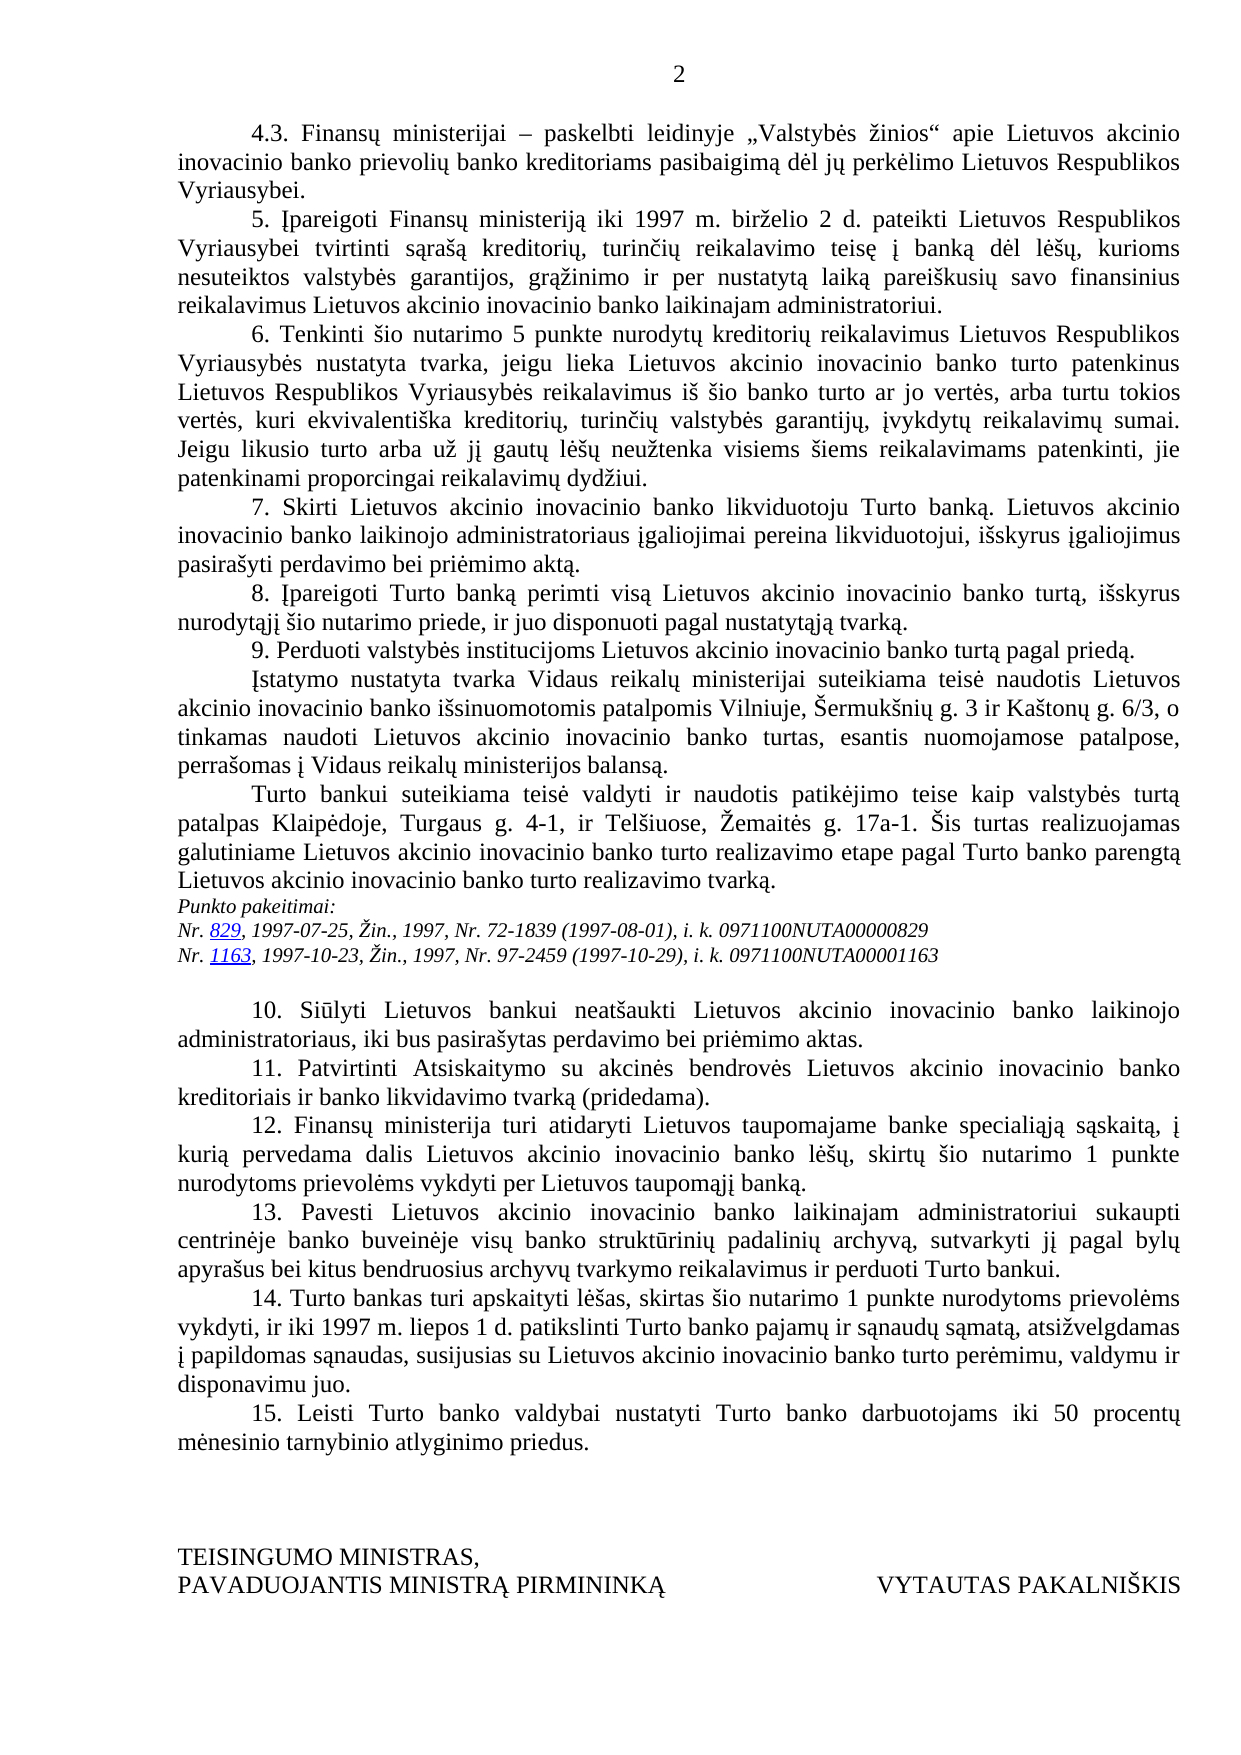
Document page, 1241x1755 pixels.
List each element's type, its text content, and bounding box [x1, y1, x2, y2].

text Įstatymo nustatyta tvarka Vidaus reikalų ministerijai suteikiama teisė naudotis Lietuvos akcinio inovacinio banko išsinuomotomis patalpomis Vilniuje, Šermukšnių g. 3 ir Kaštonų g. 6/3, o tinkamas naudoti Lietuvos akcinio inovacinio banko turtas, esantis nuomojamose patalpose, perrašomas į Vidaus reikalų ministerijos balansą. [177, 664, 1181, 779]
text 9. Perduoti valstybės institucijoms Lietuvos akcinio inovacinio banko turtą pagal priedą. [177, 636, 1181, 664]
text 6. Tenkinti šio nutarimo 5 punkte nurodytų kreditorių reikalavimus Lietuvos Respublikos Vyriausybės nustatyta tvarka, jeigu lieka Lietuvos akcinio inovacinio banko turto patenkinus Lietuvos Respublikos Vyriausybės reikalavimus iš šio banko turto ar jo vertės, arba turtu tokios vertės, kuri ekvivalentiška kreditorių, turinčių valstybės garantijų, įvykdytų reikalavimų sumai. Jeigu likusio turto arba už jį gautų lėšų neužtenka visiems šiems reikalavimams patenkinti, jie patenkinami proporcingai reikalavimų dydžiui. [177, 319, 1181, 492]
text 10. Siūlyti Lietuvos bankui neatšaukti Lietuvos akcinio inovacinio banko laikinojo administratoriaus, iki bus pasirašytas perdavimo bei priėmimo aktas. [177, 995, 1181, 1053]
text TEISINGUMO MINISTRAS, [177, 1542, 1181, 1570]
text Punkto pakeitimai: [177, 894, 1181, 918]
text 11. Patvirtinti Atsiskaitymo su akcinės bendrovės Lietuvos akcinio inovacinio banko kreditoriais ir banko likvidavimo tvarką (pridedama). [177, 1053, 1181, 1110]
text 15. Leisti Turto banko valdybai nustatyti Turto banko darbuotojams iki 50 procentų mėnesinio tarnybinio atlyginimo priedus. [177, 1398, 1181, 1455]
text 7. Skirti Lietuvos akcinio inovacinio banko likviduotoju Turto banką. Lietuvos akcinio inovacinio banko laikinojo administratoriaus įgaliojimai pereina likviduotojui, išskyrus įgaliojimus pasirašyti perdavimo bei priėmimo aktą. [177, 492, 1181, 578]
text PAVADUOJANTIS MINISTRĄ PIRMININKĄ VYTAUTAS PAKALNIŠKIS [177, 1570, 1181, 1599]
text Nr. 1163, 1997-10-23, Žin., 1997, Nr. 97-2459 (1997-10-29), i. k. 0971100NUTA00001163 [177, 942, 1181, 967]
text Nr. 829, 1997-07-25, Žin., 1997, Nr. 72-1839 (1997-08-01), i. k. 0971100NUTA00000829 [177, 918, 1181, 942]
text 14. Turto bankas turi apskaityti lėšas, skirtas šio nutarimo 1 punkte nurodytoms prievolėms vykdyti, ir iki 1997 m. liepos 1 d. patikslinti Turto banko pajamų ir sąnaudų sąmatą, atsižvelgdamas į papildomas sąnaudas, susijusias su Lietuvos akcinio inovacinio banko turto perėmimu, valdymu ir disponavimu juo. [177, 1283, 1181, 1398]
text Turto bankui suteikiama teisė valdyti ir naudotis patikėjimo teise kaip valstybės turtą patalpas Klaipėdoje, Turgaus g. 4-1, ir Telšiuose, Žemaitės g. 17a-1. Šis turtas realizuojamas galutiniame Lietuvos akcinio inovacinio banko turto realizavimo etape pagal Turto banko parengtą Lietuvos akcinio inovacinio banko turto realizavimo tvarką. [177, 779, 1181, 894]
text 13. Pavesti Lietuvos akcinio inovacinio banko laikinajam administratoriui sukaupti centrinėje banko buveinėje visų banko struktūrinių padalinių archyvą, sutvarkyti jį pagal bylų apyrašus bei kitus bendruosius archyvų tvarkymo reikalavimus ir perduoti Turto bankui. [177, 1197, 1181, 1283]
text 12. Finansų ministerija turi atidaryti Lietuvos taupomajame banke specialiąją sąskaitą, į kurią pervedama dalis Lietuvos akcinio inovacinio banko lėšų, skirtų šio nutarimo 1 punkte nurodytoms prievolėms vykdyti per Lietuvos taupomąjį banką. [177, 1110, 1181, 1197]
text 8. Įpareigoti Turto banką perimti visą Lietuvos akcinio inovacinio banko turtą, išskyrus nurodytąjį šio nutarimo priede, ir juo disponuoti pagal nustatytąją tvarką. [177, 578, 1181, 636]
text 4.3. Finansų ministerijai – paskelbti leidinyje „Valstybės žinios“ apie Lietuvos akcinio inovacinio banko prievolių banko kreditoriams pasibaigimą dėl jų perkėlimo Lietuvos Respublikos Vyriausybei. [177, 118, 1181, 204]
text 5. Įpareigoti Finansų ministeriją iki 1997 m. birželio 2 d. pateikti Lietuvos Respublikos Vyriausybei tvirtinti sąrašą kreditorių, turinčių reikalavimo teisę į banką dėl lėšų, kurioms nesuteiktos valstybės garantijos, grąžinimo ir per nustatytą laiką pareiškusių savo finansinius reikalavimus Lietuvos akcinio inovacinio banko laikinajam administratoriui. [177, 204, 1181, 319]
